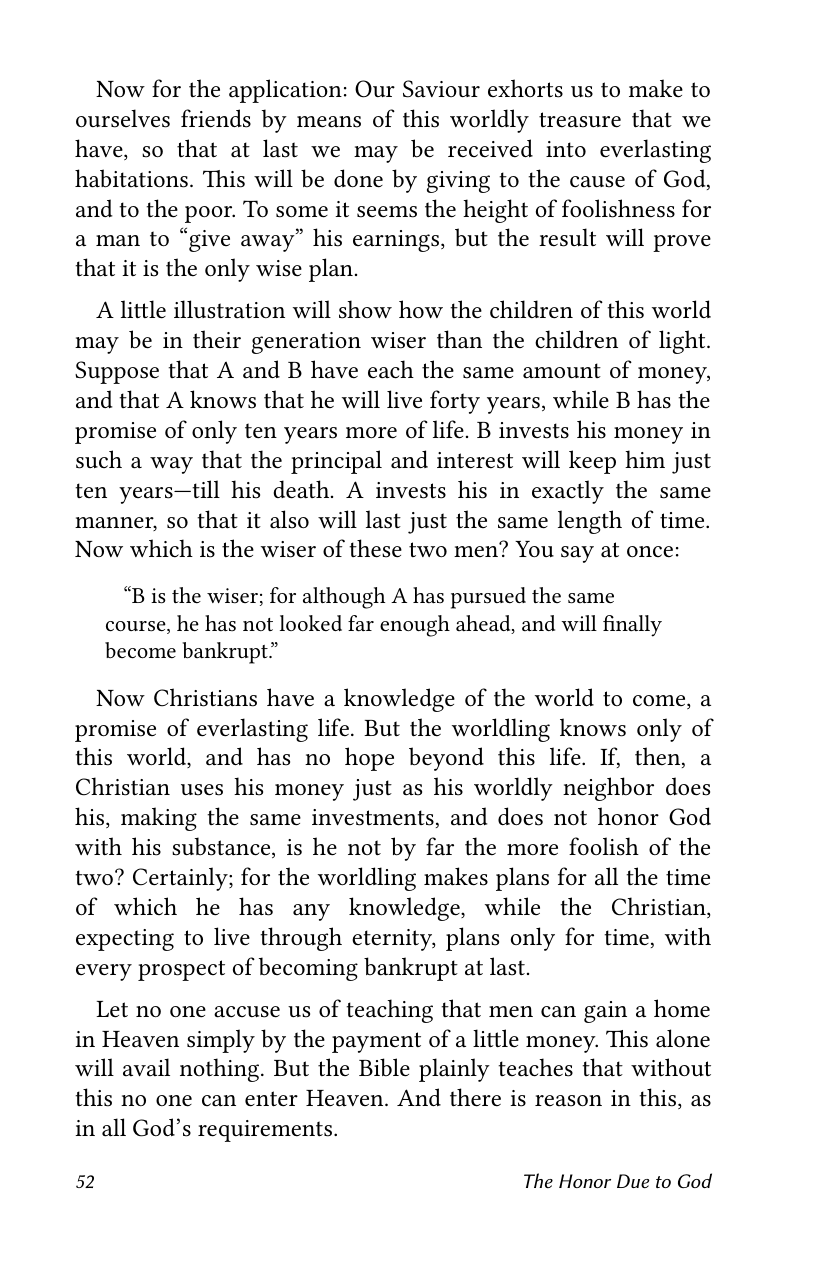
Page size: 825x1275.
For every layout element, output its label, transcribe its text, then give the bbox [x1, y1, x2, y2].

text A little illustration will show how the children of this world may be in their generation wiser than the children of light. Suppose that A and B have each the same amount of money, and that A knows that he will live forty years, while B has the promise of only ten years more of life. B invests his money in such a way that the principal and interest will keep him just ten years—till his death. A invests his in exactly the same manner, so that it also will last just the same length of time. Now which is the wiser of these two men? You say at once: [75, 296, 712, 564]
text Let no one accuse us of teaching that men can gain a home in Heaven simply by the payment of a little money. This alone will avail nothing. But the Bible plainly teaches that without this no one can enter Heaven. And there is reason in this, as in all God’s requirements. [75, 995, 712, 1143]
text Now for the application: Our Saviour exhorts us to make to ourselves friends by means of this worldly treasure that we have, so that at last we may be received into everlasting habitations. This will be done by giving to the cause of God, and to the poor. To some it seems the height of foolishness for a man to “give away” his earnings, but the result will prove that it is the only wise plan. [75, 75, 712, 283]
text “B is the wiser; for although A has pursued the same course, he has not looked far enough ahead, and will finally become bankrupt.” [105, 583, 682, 664]
text Now Christians have a knowledge of the world to come, a promise of everlasting life. But the worldling knows only of this world, and has no hope beyond this life. If, then, a Christian uses his money just as his worldly neighbor does his, making the same investments, and does not honor God with his substance, is he not by far the more foolish of the two? Certainly; for the worldling makes plans for all the time of which he has any knowledge, while the Christian, expecting to live through eternity, plans only for time, with every prospect of becoming bankrupt at last. [75, 684, 712, 981]
